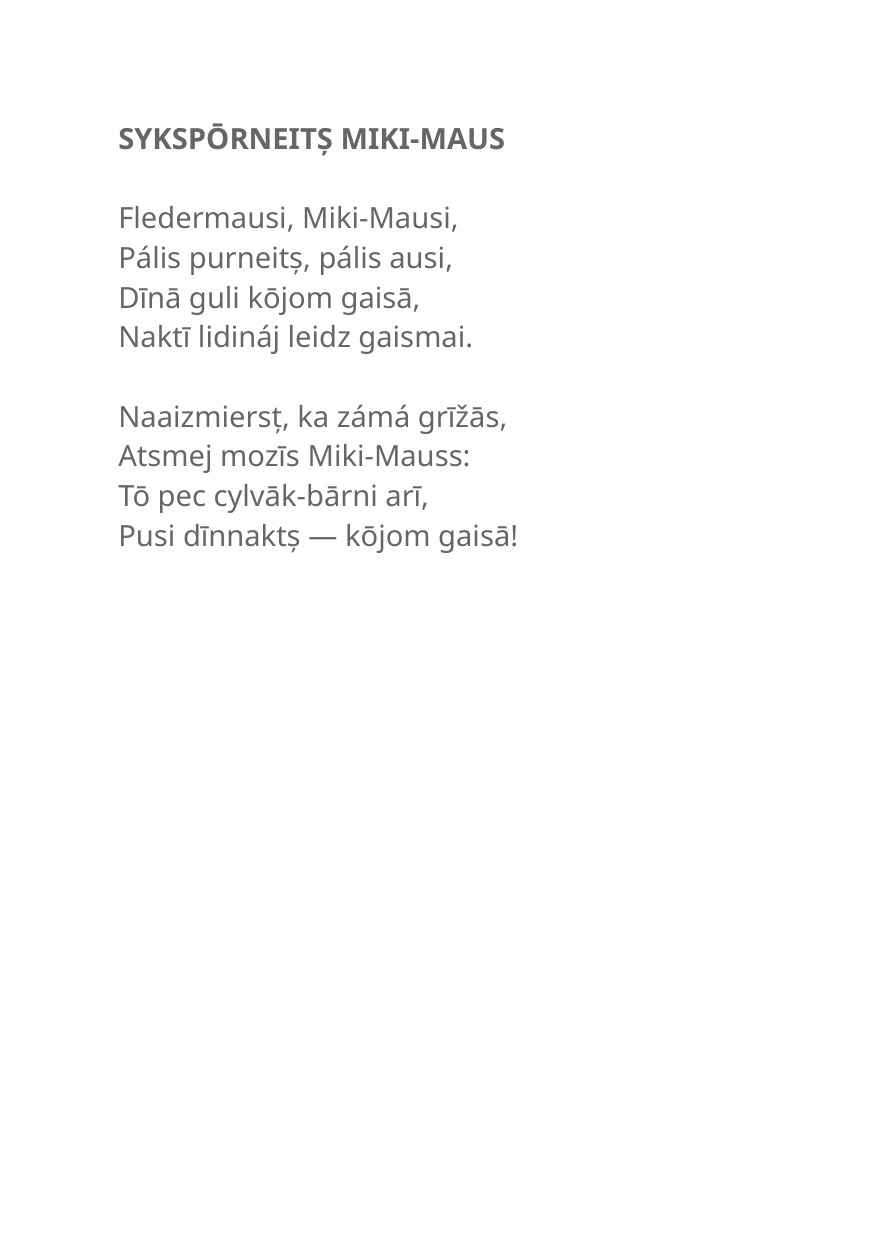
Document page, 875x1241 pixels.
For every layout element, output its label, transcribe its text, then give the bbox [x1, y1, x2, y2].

text Tō pec cylvāk-bārni arī, [118, 475, 756, 515]
text Naaizmiersț, ka zámá grīžās, [118, 396, 756, 436]
text Atsmej mozīs Miki-Mauss: [118, 436, 756, 475]
text Pális purneitș, pális ausi, [118, 237, 756, 277]
text Pusi dīnnaktș — kōjom gaisā! [118, 515, 756, 555]
text Dīnā guli kōjom gaisā, [118, 277, 756, 317]
text SYKSPŌRNEITȘ MIKI-MAUS [118, 118, 756, 158]
text Naktī lidináj leidz gaismai. [118, 317, 756, 356]
text Fledermausi, Miki-Mausi, [118, 197, 756, 237]
